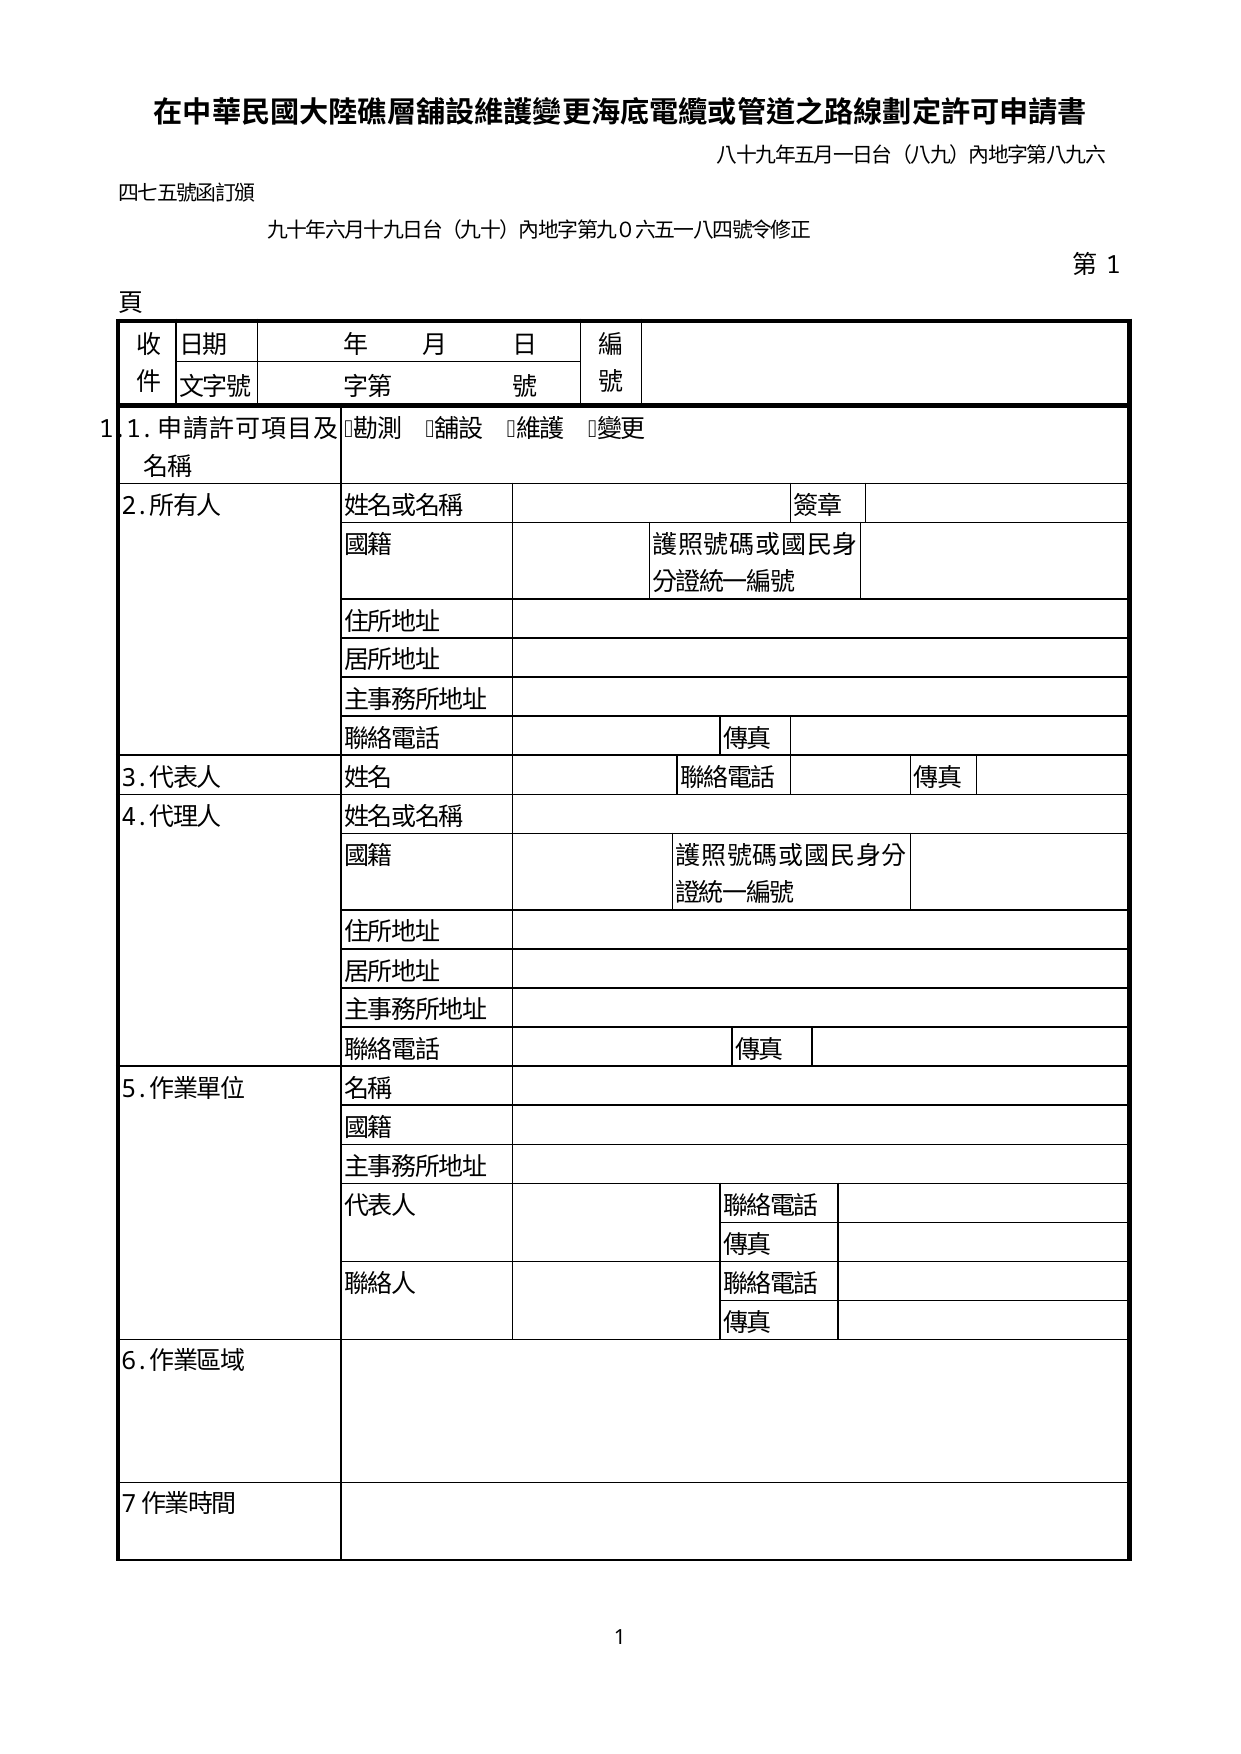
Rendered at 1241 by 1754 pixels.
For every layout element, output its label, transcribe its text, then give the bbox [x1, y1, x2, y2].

table_cell [513, 911, 1127, 948]
text 在中華民國大陸礁層舖設維護變更海底電纜或管道之路線劃定許可申請書 [118, 89, 1122, 131]
table_header 編 號 [581, 323, 641, 403]
table_cell 國籍 [342, 523, 512, 598]
table_cell [513, 834, 672, 909]
table_cell [513, 1184, 719, 1261]
table_header 年 月 日 [258, 323, 580, 361]
table_cell 住所地址 [342, 911, 512, 948]
table_cell [513, 1106, 1127, 1143]
table_cell 簽章 [791, 484, 865, 522]
table_cell [839, 1301, 1127, 1339]
table_cell [342, 1483, 1127, 1559]
table_cell 居所地址 [342, 639, 512, 676]
table_cell 聯絡電話 [342, 717, 512, 754]
table_cell [791, 717, 1127, 754]
table_cell [839, 1184, 1127, 1222]
table_cell 主事務所地址 [342, 1145, 512, 1182]
table_cell 姓名或名稱 [342, 795, 512, 832]
table_cell 聯絡電話 [721, 1184, 837, 1222]
table_cell 傳真 [721, 1223, 837, 1261]
table_cell 7作業時間 [120, 1483, 340, 1559]
table_cell [513, 717, 719, 754]
table_cell [513, 1028, 731, 1065]
text 第1頁 [118, 243, 1122, 318]
table_cell [513, 639, 1127, 676]
table_cell 住所地址 [342, 600, 512, 637]
table_cell [513, 1145, 1127, 1182]
table_cell [839, 1262, 1127, 1300]
table_cell 居所地址 [342, 950, 512, 987]
table_cell 姓名或名稱 [342, 484, 512, 522]
table_cell 5.作業單位 [120, 1067, 340, 1339]
table_cell [866, 484, 1127, 522]
table_cell 勘測 舖設 維護 變更 [342, 408, 1127, 482]
table_cell 傳真 [733, 1028, 811, 1065]
table_cell [813, 1028, 1127, 1065]
table_header 收 件 [120, 323, 175, 403]
table_cell 主事務所地址 [342, 989, 512, 1026]
table_cell [513, 678, 1127, 715]
table_cell 3.代表人 [120, 756, 340, 793]
table_cell 傳真 [911, 756, 976, 793]
table_cell 國籍 [342, 1106, 512, 1143]
text 八十九年五月一日台（八九）內地字第八九六四七五號函訂頒 [118, 131, 1122, 206]
table_cell 聯絡人 [342, 1262, 512, 1339]
table_cell [513, 795, 1127, 832]
table_cell [513, 989, 1127, 1026]
table_cell [342, 1340, 1127, 1481]
table_cell 護照號碼或國民身分證統一編號 [673, 834, 910, 909]
table_cell 文字號 [177, 362, 257, 403]
table_cell [513, 600, 1127, 637]
table_cell 聯絡電話 [678, 756, 790, 793]
table_header 日期 [177, 323, 257, 361]
table_cell [513, 1067, 1127, 1104]
table_cell [791, 756, 910, 793]
table_cell [513, 484, 790, 522]
table_cell [911, 834, 1127, 909]
table_cell 聯絡電話 [342, 1028, 512, 1065]
table_cell [861, 523, 1127, 598]
table_cell 護照號碼或國民身分證統一編號 [650, 523, 860, 598]
table_cell 4.代理人 [120, 795, 340, 1065]
table_cell 1.1.申請許可項目及名稱 [120, 408, 340, 482]
table_cell 2.所有人 [120, 484, 340, 754]
table_cell [977, 756, 1127, 793]
table_cell 主事務所地址 [342, 678, 512, 715]
table_cell 聯絡電話 [721, 1262, 837, 1300]
table_cell 傳真 [721, 1301, 837, 1339]
table_cell 傳真 [721, 717, 790, 754]
table_cell [513, 1262, 719, 1339]
table_header [642, 323, 1127, 403]
table_cell [513, 756, 676, 793]
table_cell [513, 523, 649, 598]
table_cell 姓名 [342, 756, 512, 793]
table_cell [839, 1223, 1127, 1261]
table_cell [513, 950, 1127, 987]
table_cell 字第 號 [258, 362, 580, 403]
table_cell 國籍 [342, 834, 512, 909]
table_cell 代表人 [342, 1184, 512, 1261]
table_cell 6.作業區域 [120, 1340, 340, 1481]
text 九十年六月十九日台（九十）內地字第九０六五一八四號令修正 [118, 206, 1122, 243]
table_cell 名稱 [342, 1067, 512, 1104]
